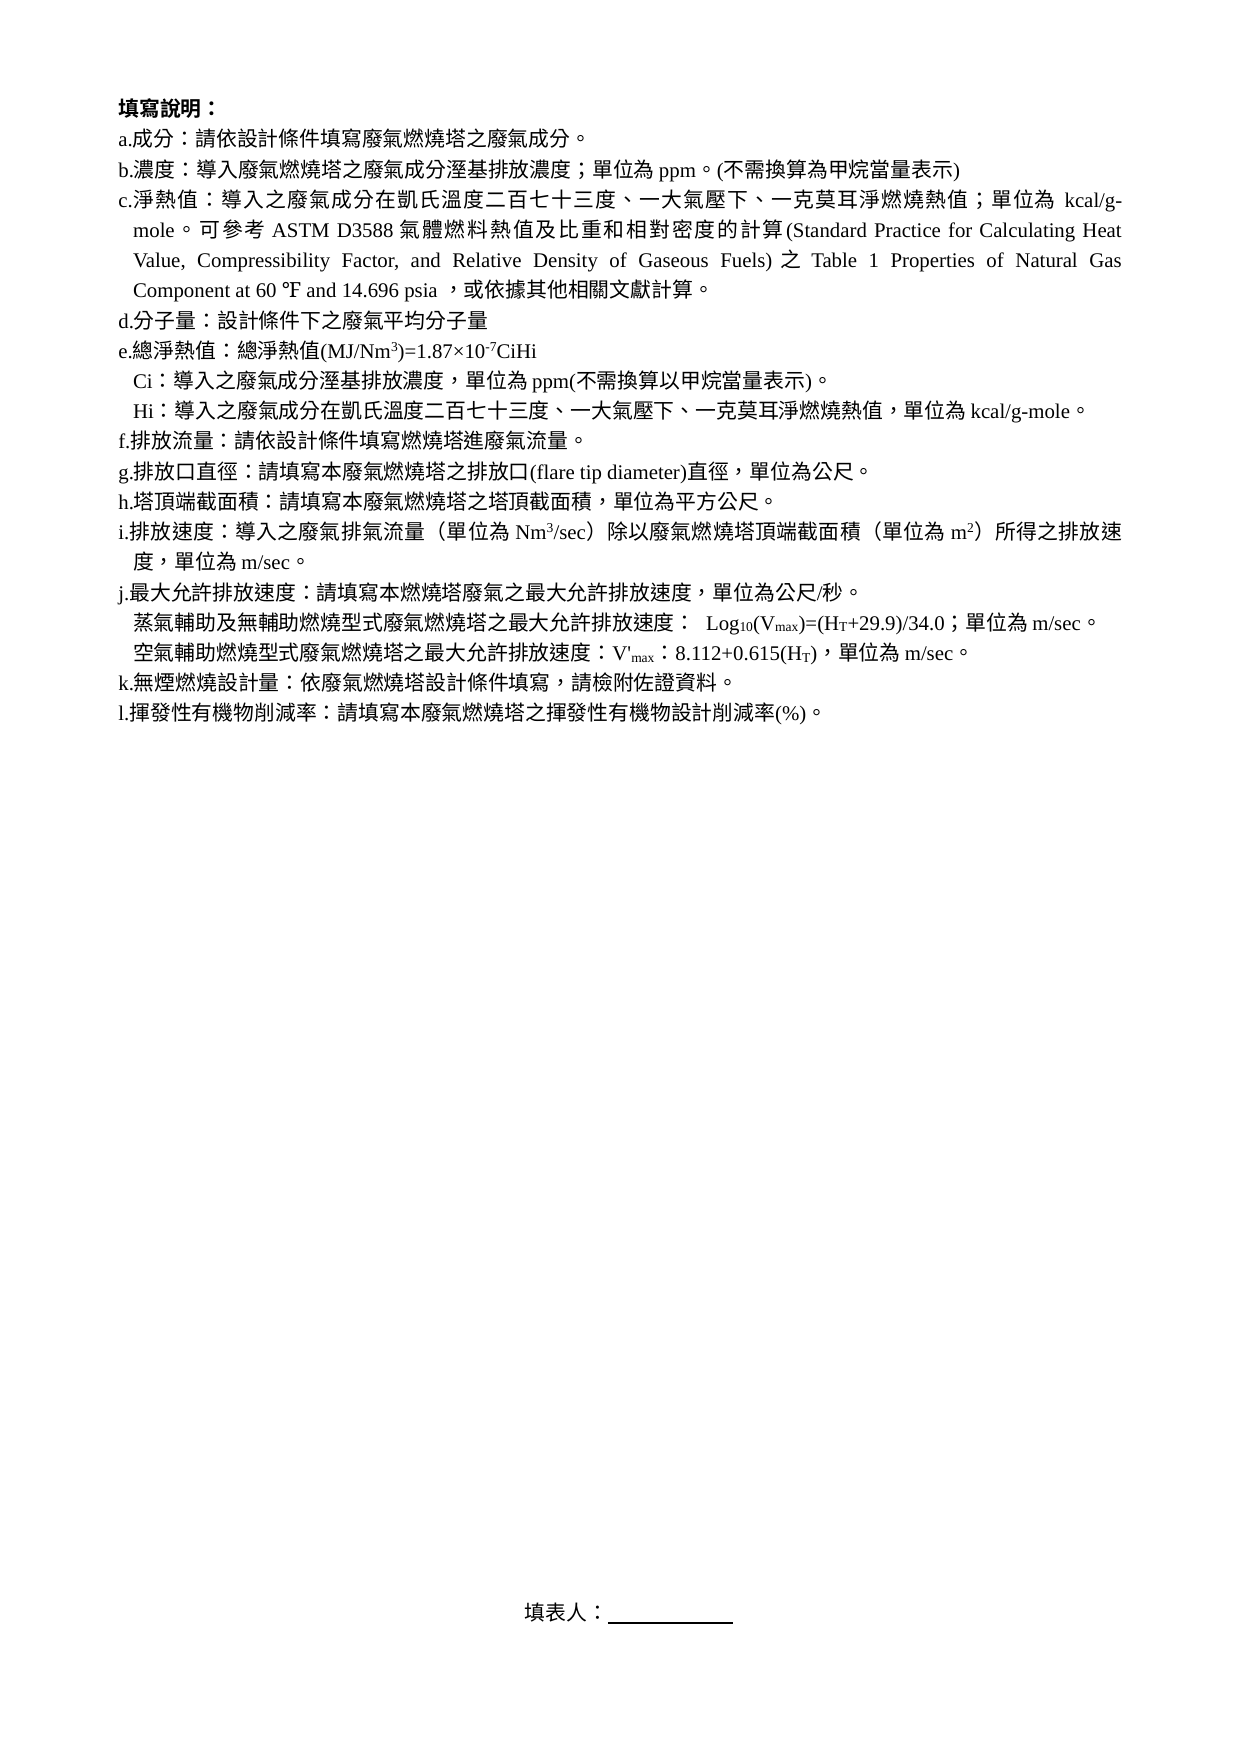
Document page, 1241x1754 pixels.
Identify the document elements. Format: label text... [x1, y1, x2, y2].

text Ci：導入之廢氣成分溼基排放濃度，單位為ppm(不需換算以甲烷當量表示)。 [118, 364, 1132, 394]
text 蒸氣輔助及無輔助燃燒型式廢氣燃燒塔之最大允許排放速度： Log10(Vmax)=(HT+29.9)/34.0；單位為m/sec。 [118, 606, 1132, 636]
text j.最大允許排放速度：請填寫本燃燒塔廢氣之最大允許排放速度，單位為公尺/秒。 [118, 576, 1122, 606]
text c.淨熱值：導入之廢氣成分在凱氏溫度二百七十三度、一大氣壓下、一克莫耳淨燃燒熱值；單位為kcal/g-mole。可參考ASTM D3588氣體燃料熱值及比重和相對密度的計算(Standard Practice for Calculating Heat Value, Compressibility Factor, and Relative Density of Gaseous Fuels)之Table 1 Properties of Natural Gas Component at 60 ℉ and 14.696 psia ，或依據其他相關文獻計算。 [118, 183, 1122, 304]
text 填寫說明： [118, 92, 1122, 123]
text g.排放口直徑：請填寫本廢氣燃燒塔之排放口(flare tip diameter)直徑，單位為公尺。 [118, 455, 1122, 485]
text l.揮發性有機物削減率：請填寫本廢氣燃燒塔之揮發性有機物設計削減率(%)。 [118, 697, 1122, 727]
text b.濃度：導入廢氣燃燒塔之廢氣成分溼基排放濃度；單位為ppm。(不需換算為甲烷當量表示) [118, 153, 1122, 183]
text i.排放速度：導入之廢氣排氣流量（單位為Nm3/sec）除以廢氣燃燒塔頂端截面積（單位為m2）所得之排放速度，單位為m/sec。 [118, 515, 1122, 576]
text e.總淨熱值：總淨熱值(MJ/Nm3)=1.87×10-7CiHi [118, 334, 1122, 364]
text a.成分：請依設計條件填寫廢氣燃燒塔之廢氣成分。 [118, 123, 1122, 153]
text k.無煙燃燒設計量：依廢氣燃燒塔設計條件填寫，請檢附佐證資料。 [118, 666, 1122, 697]
text Hi：導入之廢氣成分在凱氏溫度二百七十三度、一大氣壓下、一克莫耳淨燃燒熱值，單位為kcal/g-mole。 [118, 394, 1132, 425]
text f.排放流量：請依設計條件填寫燃燒塔進廢氣流量。 [118, 425, 1122, 455]
text 空氣輔助燃燒型式廢氣燃燒塔之最大允許排放速度：V'max：8.112+0.615(HT)，單位為m/sec。 [118, 636, 1132, 666]
text h.塔頂端截面積：請填寫本廢氣燃燒塔之塔頂截面積，單位為平方公尺。 [118, 485, 1122, 515]
text d.分子量：設計條件下之廢氣平均分子量 [118, 304, 1122, 334]
